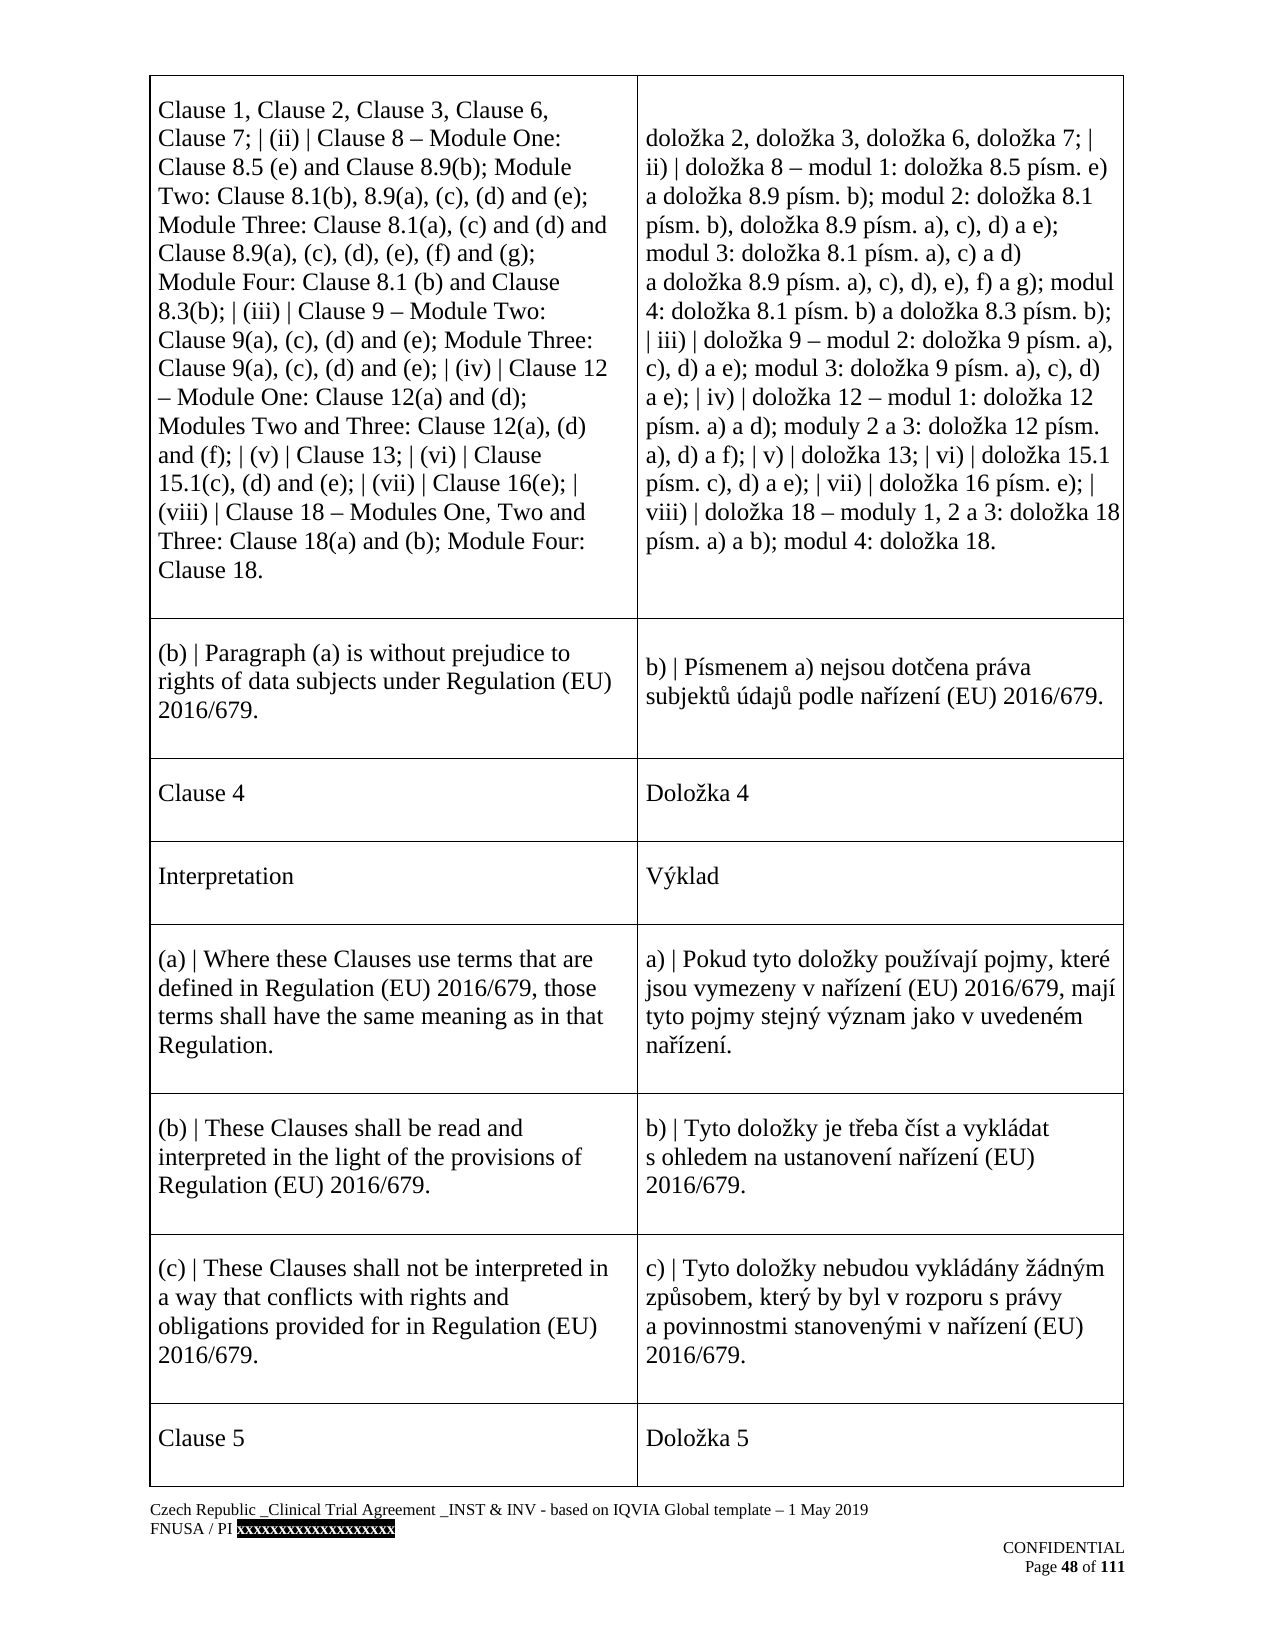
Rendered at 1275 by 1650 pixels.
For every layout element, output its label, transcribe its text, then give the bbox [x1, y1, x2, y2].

table_cell Clause 1, Clause 2, Clause 3, Clause 6, Clause 7; | (ii) | Clause 8 – Module One: Clause 8.5 (e) and Clause 8.9(b); Module Two: Clause 8.1(b), 8.9(a), (c), (d) and (e); Module Three: Clause 8.1(a), (c) and (d) and Clause 8.9(a), (c), (d), (e), (f) and (g); Module Four: Clause 8.1 (b) and Clause 8.3(b); | (iii) | Clause 9 – Module Two: Clause 9(a), (c), (d) and (e); Module Three: Clause 9(a), (c), (d) and (e); | (iv) | Clause 12 – Module One: Clause 12(a) and (d); Modules Two and Three: Clause 12(a), (d) and (f); | (v) | Clause 13; | (vi) | Clause 15.1(c), (d) and (e); | (vii) | Clause 16(e); | (viii) | Clause 18 – Modules One, Two and Three: Clause 18(a) and (b); Module Four: Clause 18. [151, 76, 637, 618]
table_cell Interpretation [151, 842, 637, 924]
table_cell (a) | Where these Clauses use terms that are defined in Regulation (EU) 2016/679, those terms shall have the same meaning as in that Regulation. [151, 925, 637, 1093]
table_cell Clause 5 [151, 1404, 637, 1486]
table_cell c) | Tyto doložky nebudou vykládány žádným způsobem, který by byl v rozporu s právy a povinnostmi stanovenými v nařízení (EU) 2016/679. [638, 1235, 1123, 1403]
table_cell b) | Písmenem a) nejsou dotčena práva subjektů údajů podle nařízení (EU) 2016/679. [638, 619, 1123, 758]
table_cell Výklad [638, 842, 1123, 924]
table_cell b) | Tyto doložky je třeba číst a vykládat s ohledem na ustanovení nařízení (EU) 2016/679. [638, 1094, 1123, 1234]
table_cell a) | Pokud tyto doložky používají pojmy, které jsou vymezeny v nařízení (EU) 2016/679, mají tyto pojmy stejný význam jako v uvedeném nařízení. [638, 925, 1123, 1093]
table_cell Doložka 5 [638, 1404, 1123, 1486]
table_cell (b) | Paragraph (a) is without prejudice to rights of data subjects under Regulation (EU) 2016/679. [151, 619, 637, 758]
table_cell Clause 4 [151, 759, 637, 841]
table_cell doložka 2, doložka 3, doložka 6, doložka 7; | ii) | doložka 8 – modul 1: doložka 8.5 písm. e) a doložka 8.9 písm. b); modul 2: doložka 8.1 písm. b), doložka 8.9 písm. a), c), d) a e); modul 3: doložka 8.1 písm. a), c) a d) a doložka 8.9 písm. a), c), d), e), f) a g); modul 4: doložka 8.1 písm. b) a doložka 8.3 písm. b); | iii) | doložka 9 – modul 2: doložka 9 písm. a), c), d) a e); modul 3: doložka 9 písm. a), c), d) a e); | iv) | doložka 12 – modul 1: doložka 12 písm. a) a d); moduly 2 a 3: doložka 12 písm. a), d) a f); | v) | doložka 13; | vi) | doložka 15.1 písm. c), d) a e); | vii) | doložka 16 písm. e); | viii) | doložka 18 – moduly 1, 2 a 3: doložka 18 písm. a) a b); modul 4: doložka 18. [638, 76, 1123, 618]
table_cell (c) | These Clauses shall not be interpreted in a way that conflicts with rights and obligations provided for in Regulation (EU) 2016/679. [151, 1235, 637, 1403]
table_cell (b) | These Clauses shall be read and interpreted in the light of the provisions of Regulation (EU) 2016/679. [151, 1094, 637, 1234]
table_cell Doložka 4 [638, 759, 1123, 841]
